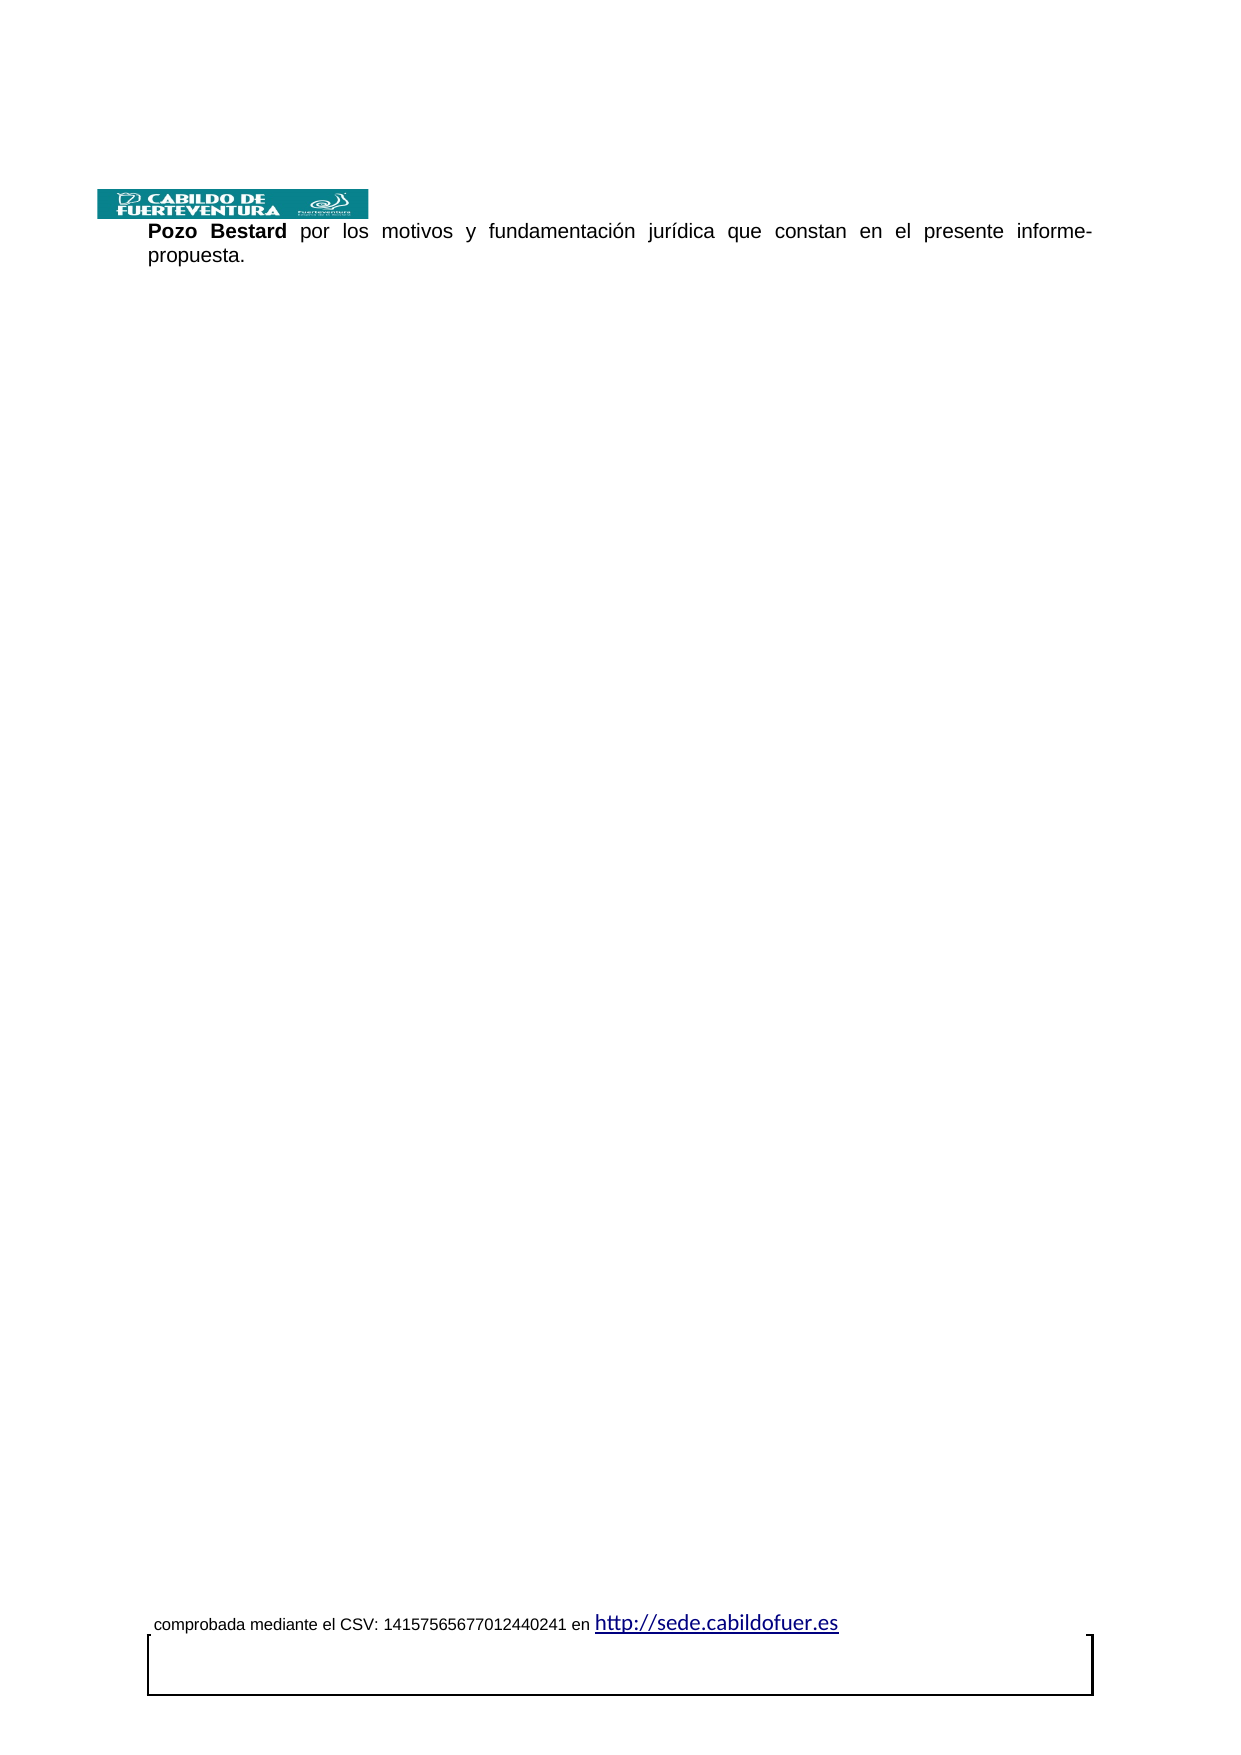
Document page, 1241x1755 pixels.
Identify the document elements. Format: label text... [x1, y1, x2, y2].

text Pozo Bestard por los motivos y fundamentación jurídica que constan en el presente informe- propuesta. [148, 219, 1093, 267]
picture [97, 189, 369, 219]
